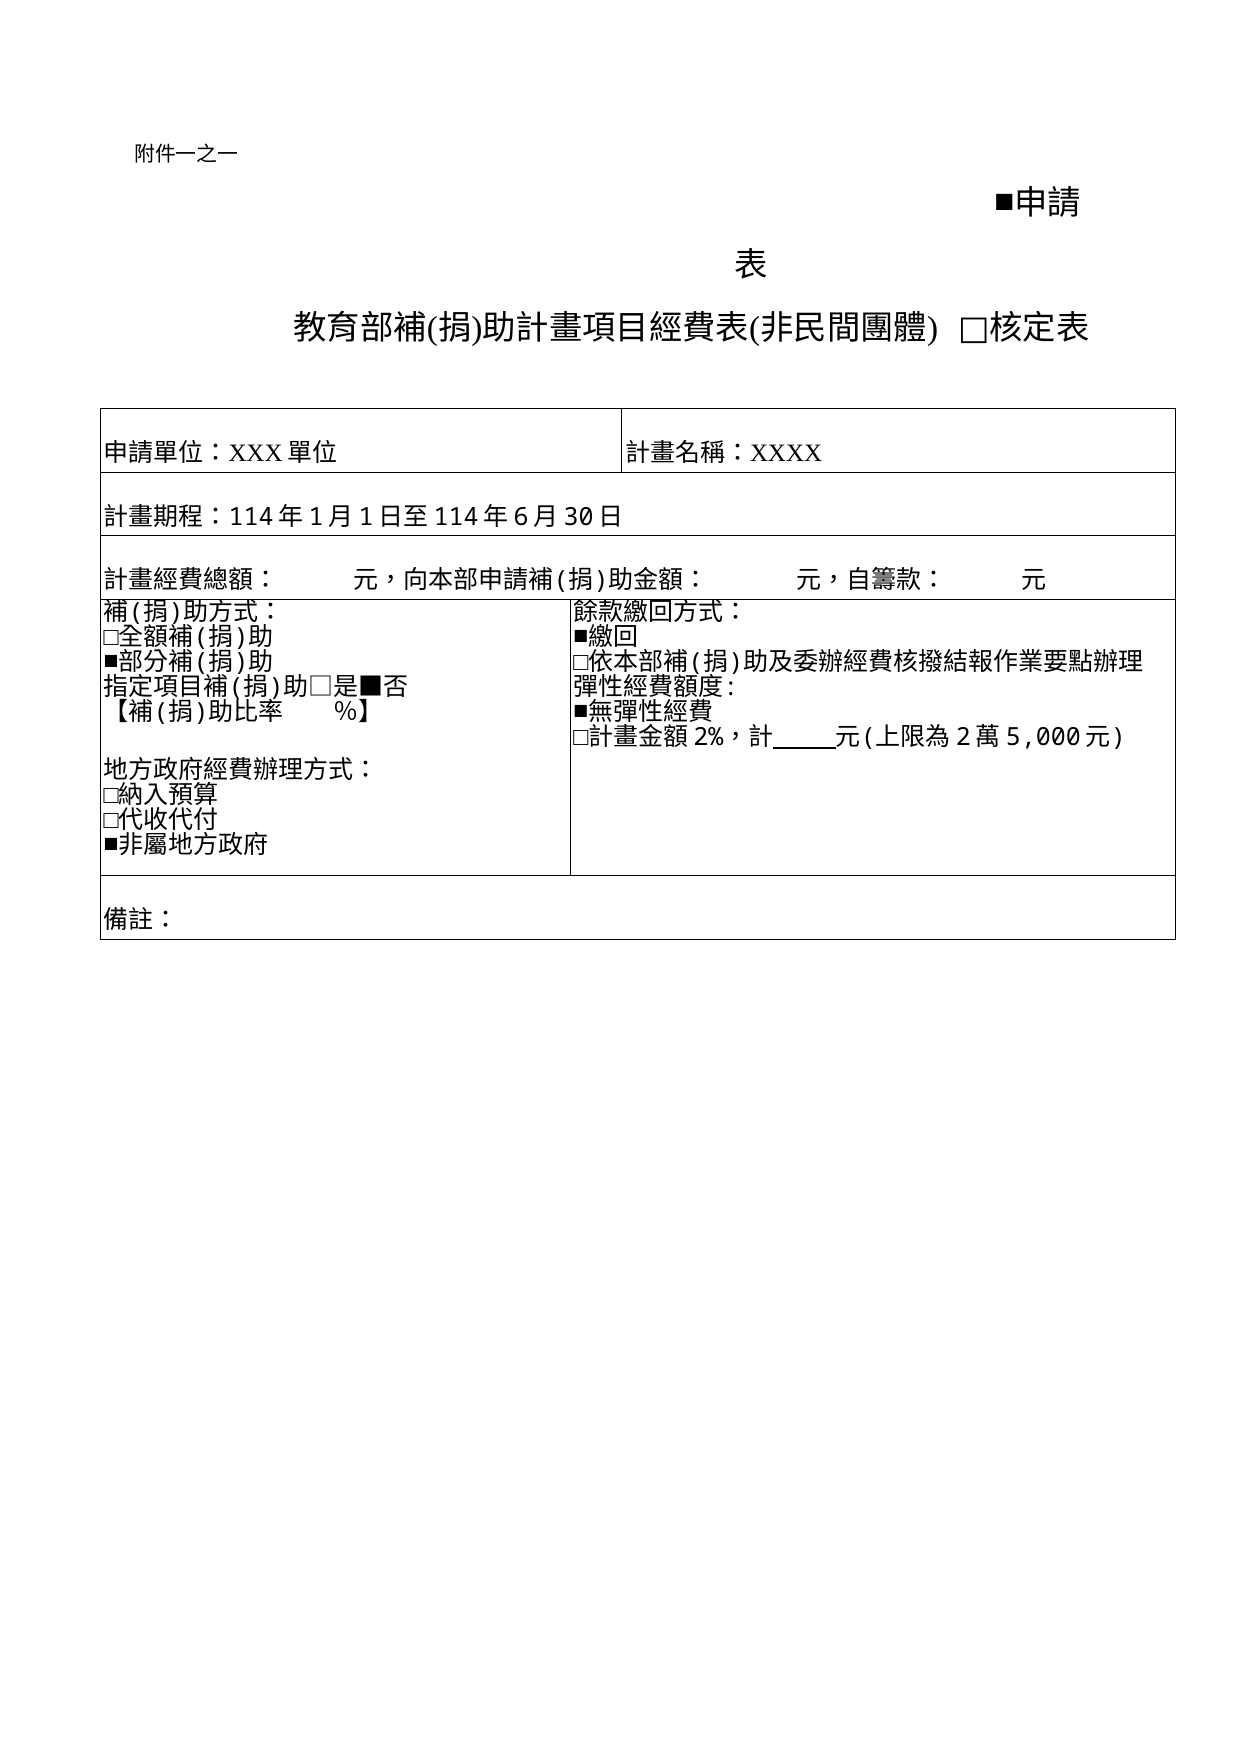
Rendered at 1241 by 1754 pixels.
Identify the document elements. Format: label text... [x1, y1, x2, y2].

table_cell [527, 158, 731, 283]
table_cell [100, 346, 246, 408]
table_cell [1101, 283, 1185, 346]
table_header [278, 96, 282, 158]
table_cell [1176, 408, 1185, 472]
table_header [527, 96, 731, 158]
table_cell [282, 158, 406, 283]
table_cell 備註： 本表適用政府機關(構)、公私立學校、特種基金及行政法人。 各計畫執行單位應事先擬訂經費支用項目，並於本表說明欄詳實敘明。 各執行單位經費動支應依中央政府各項經費支用規定、本部各計畫補(捐)助要點及本要點經費編列基準表規定辦理。 上述中央政府經費支用規定，得逕於「行政院主計總處網站-友善經費報支專區-內審規定」查詢參考。 非指定項目補(捐)助，說明欄位新增支用項目，得由執行單位循內部行政程序自行辦理。 同一計畫向本部及其他機關申請補(捐)助時，應於計畫項目經費申請表內，詳列向本部及其他機關申請補助之項目及金額，如有隱匿不實或造假情事，本部應撤銷該補(捐)助案件，並收回已撥付款項。 補(捐)助計畫除依本要點第4點規定之情形外，以不補(捐)助人事費、加班費、內部場地使用費及行政管理費為原則。 申請補(捐)助經費，其計畫執行涉及須依「政府機關政策文宣規劃執行注意事項」、預算法第62條之1及其執行原則等相關規定辦理者，應明確標示其為「廣告」，且揭示贊助機關（教育部）名稱，並不得以置入性行銷方式進行。 [101, 876, 1175, 939]
table_cell [1176, 535, 1185, 599]
table_cell [278, 283, 282, 346]
table_cell [282, 346, 406, 408]
table_header [100, 96, 246, 158]
table_cell 計畫經費總額： 元，向本部申請補(捐)助金額： 元，自籌款： 元 [101, 536, 1175, 599]
table_cell [100, 283, 246, 346]
table_cell 計畫名稱：XXXX [622, 409, 1175, 472]
table_cell [1101, 346, 1185, 408]
table_cell 教育部補(捐)助計畫項目經費表(非民間團體) □核定表 [282, 283, 1101, 346]
table_cell [246, 346, 278, 408]
table_cell [246, 283, 278, 346]
table_cell [731, 346, 1101, 408]
table_cell 補(捐)助方式： □全額補(捐)助 ■部分補(捐)助 指定項目補(捐)助□是■否 【補(捐)助比率 ％】 地方政府經費辦理方式： □納入預算 □代收代付 ■非屬地方政府 [101, 600, 570, 875]
table_cell [1101, 158, 1185, 283]
table_cell 計畫期程：114年1月1日至114年6月30日 [101, 473, 1175, 535]
table_cell [406, 158, 527, 283]
table_cell 餘款繳回方式： ■繳回 □依本部補(捐)助及委辦經費核撥結報作業要點辦理 彈性經費額度: ■無彈性經費 □計畫金額2%，計 元(上限為2萬5,000元) [571, 600, 1175, 875]
table_cell [100, 158, 246, 283]
table_header [282, 96, 406, 158]
table_header [246, 96, 278, 158]
table_cell [1176, 875, 1185, 939]
table_cell [278, 158, 282, 283]
table_cell ■申請表 [731, 158, 1101, 283]
table_header [406, 96, 527, 158]
table_cell [406, 346, 527, 408]
table_cell [246, 158, 278, 283]
table_cell [1176, 599, 1185, 875]
table_header [1101, 96, 1185, 158]
table_cell [1176, 472, 1185, 535]
table_cell 申請單位：XXX單位 [101, 409, 621, 472]
table_cell [278, 346, 282, 408]
table_cell [527, 346, 731, 408]
table_header [731, 96, 1101, 158]
